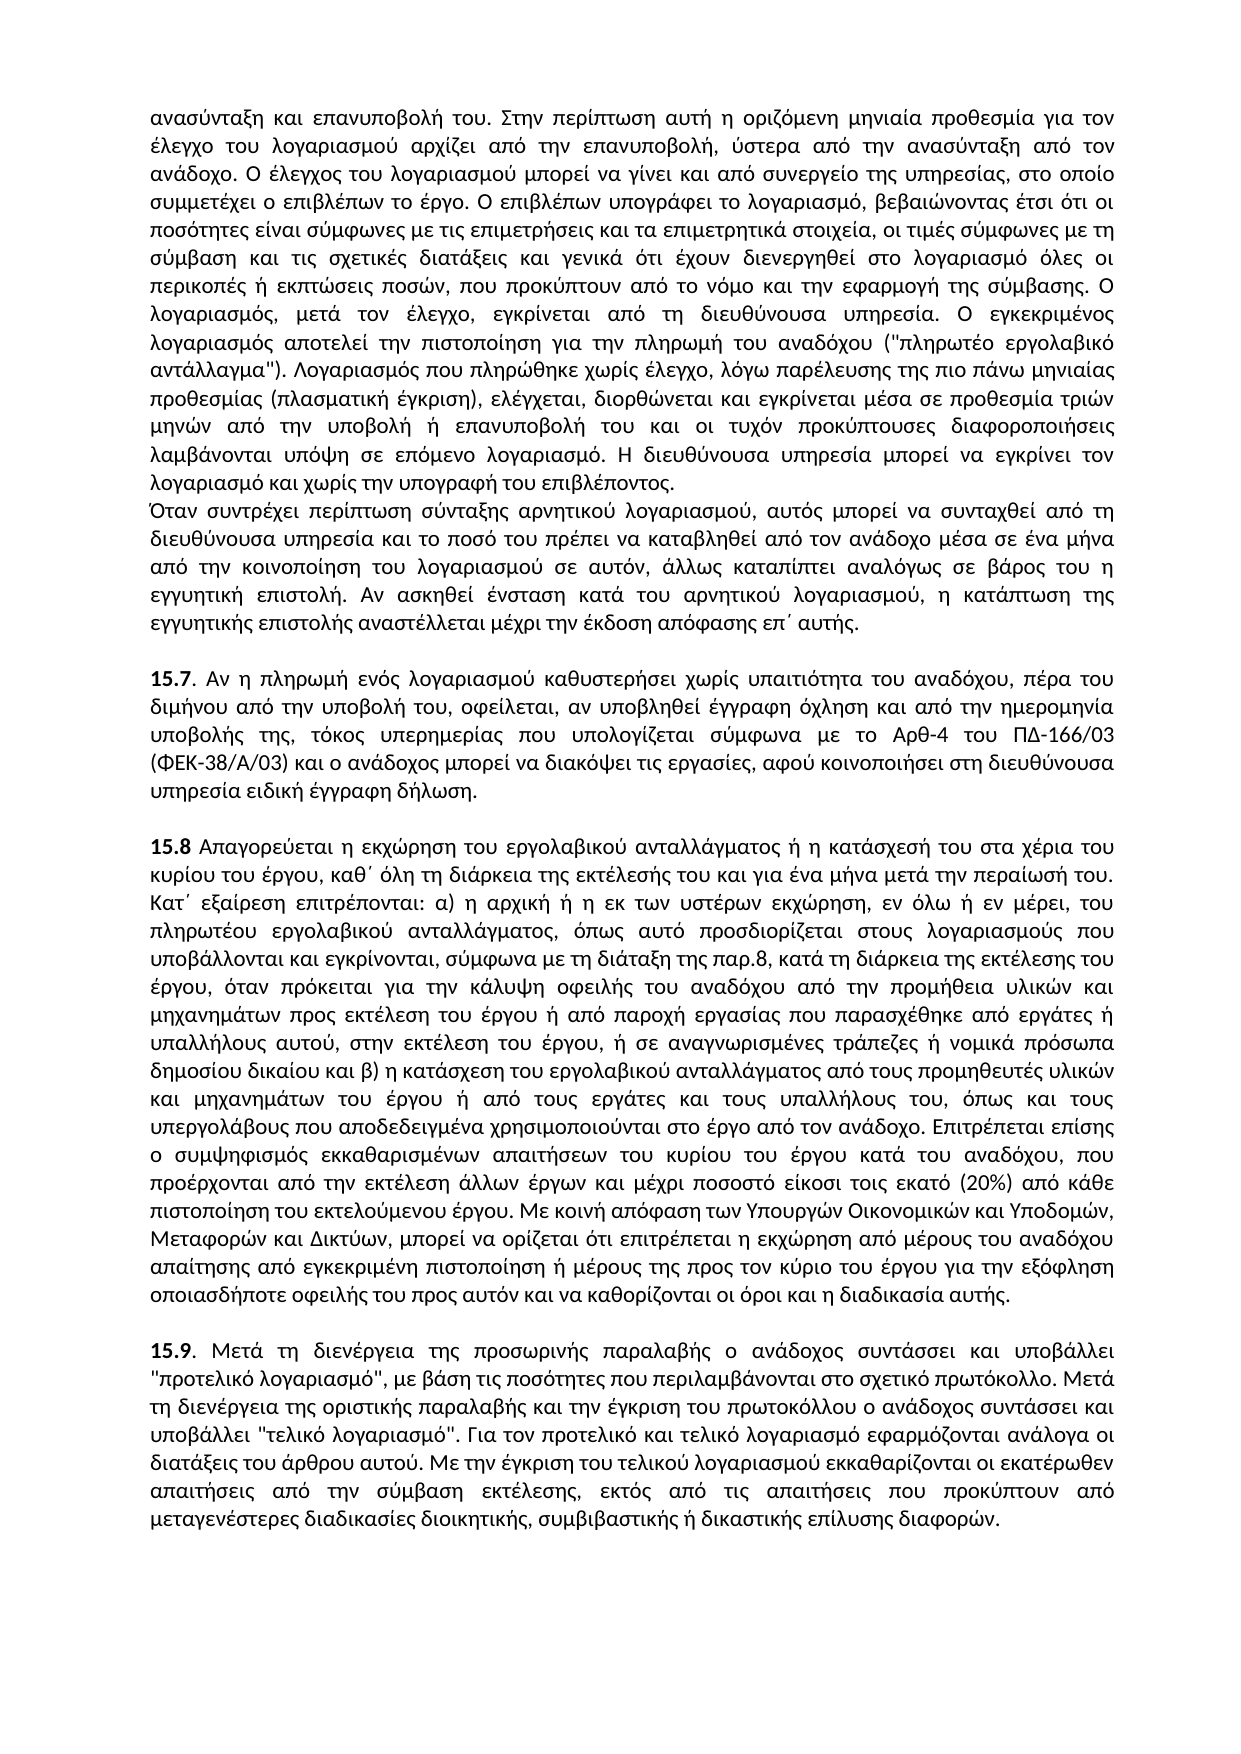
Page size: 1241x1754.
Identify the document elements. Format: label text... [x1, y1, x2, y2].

text 15.7. Αν η πληρωμή ενός λογαριασμού καθυστερήσει χωρίς υπαιτιότητα του αναδόχου, πέρα του διμήνου από την υποβολή του, οφείλεται, αν υποβληθεί έγγραφη όχληση και από την ημερομηνία υποβολής της, τόκος υπερημερίας που υπολογίζεται σύμφωνα με το Αρθ-4 του ΠΔ-166/03 (ΦΕΚ-38/Α/03) και ο ανάδοχος μπορεί να διακόψει τις εργασίες, αφού κοινοποιήσει στη διευθύνουσα υπηρεσία ειδική έγγραφη δήλωση. [150, 664, 1116, 804]
text 15.8 Απαγορεύεται η εκχώρηση του εργολαβικού ανταλλάγματος ή η κατάσχεσή του στα χέρια του κυρίου του έργου, καθ΄ όλη τη διάρκεια της εκτέλεσής του και για ένα μήνα μετά την περαίωσή του. Κατ΄ εξαίρεση επιτρέπονται: α) η αρχική ή η εκ των υστέρων εκχώρηση, εν όλω ή εν μέρει, του πληρωτέου εργολαβικού ανταλλάγματος, όπως αυτό προσδιορίζεται στους λογαριασμούς που υποβάλλονται και εγκρίνονται, σύμφωνα με τη διάταξη της παρ.8, κατά τη διάρκεια της εκτέλεσης του έργου, όταν πρόκειται για την κάλυψη οφειλής του αναδόχου από την προμήθεια υλικών και μηχανημάτων προς εκτέλεση του έργου ή από παροχή εργασίας που παρασχέθηκε από εργάτες ή υπαλλήλους αυτού, στην εκτέλεση του έργου, ή σε αναγνωρισμένες τράπεζες ή νομικά πρόσωπα δημοσίου δικαίου και β) η κατάσχεση του εργολαβικού ανταλλάγματος από τους προμηθευτές υλικών και μηχανημάτων του έργου ή από τους εργάτες και τους υπαλλήλους του, όπως και τους υπεργολάβους που αποδεδειγμένα χρησιμοποιούνται στο έργο από τον ανάδοχο. Επιτρέπεται επίσης ο συμψηφισμός εκκαθαρισμένων απαιτήσεων του κυρίου του έργου κατά του αναδόχου, που προέρχονται από την εκτέλεση άλλων έργων και μέχρι ποσοστό είκοσι τοις εκατό (20%) από κάθε πιστοποίηση του εκτελούμενου έργου. Με κοινή απόφαση των Υπουργών Οικονομικών και Υποδομών, Μεταφορών και Δικτύων, μπορεί να ορίζεται ότι επιτρέπεται η εκχώρηση από μέρους του αναδόχου απαίτησης από εγκεκριμένη πιστοποίηση ή μέρους της προς τον κύριο του έργου για την εξόφληση οποιασδήποτε οφειλής του προς αυτόν και να καθορίζονται οι όροι και η διαδικασία αυτής. [150, 832, 1116, 1308]
text ανασύνταξη και επανυποβολή του. Στην περίπτωση αυτή η οριζόμενη μηνιαία προθεσμία για τον έλεγχο του λογαριασμού αρχίζει από την επανυποβολή, ύστερα από την ανασύνταξη από τον ανάδοχο. Ο έλεγχος του λογαριασμού μπορεί να γίνει και από συνεργείο της υπηρεσίας, στο οποίο συμμετέχει ο επιβλέπων το έργο. Ο επιβλέπων υπογράφει το λογαριασμό, βεβαιώνοντας έτσι ότι οι ποσότητες είναι σύμφωνες με τις επιμετρήσεις και τα επιμετρητικά στοιχεία, οι τιμές σύμφωνες με τη σύμβαση και τις σχετικές διατάξεις και γενικά ότι έχουν διενεργηθεί στο λογαριασμό όλες οι περικοπές ή εκπτώσεις ποσών, που προκύπτουν από το νόμο και την εφαρμογή της σύμβασης. Ο λογαριασμός, μετά τον έλεγχο, εγκρίνεται από τη διευθύνουσα υπηρεσία. Ο εγκεκριμένος λογαριασμός αποτελεί την πιστοποίηση για την πληρωμή του αναδόχου ("πληρωτέο εργολαβικό αντάλλαγμα"). Λογαριασμός που πληρώθηκε χωρίς έλεγχο, λόγω παρέλευσης της πιο πάνω μηνιαίας προθεσμίας (πλασματική έγκριση), ελέγχεται, διορθώνεται και εγκρίνεται μέσα σε προθεσμία τριών μηνών από την υποβολή ή επανυποβολή του και οι τυχόν προκύπτουσες διαφοροποιήσεις λαμβάνονται υπόψη σε επόμενο λογαριασμό. Η διευθύνουσα υπηρεσία μπορεί να εγκρίνει τον λογαριασμό και χωρίς την υπογραφή του επιβλέποντος. [150, 103, 1116, 496]
text 15.9. Μετά τη διενέργεια της προσωρινής παραλαβής ο ανάδοχος συντάσσει και υποβάλλει "προτελικό λογαριασμό", με βάση τις ποσότητες που περιλαμβάνονται στο σχετικό πρωτόκολλο. Μετά τη διενέργεια της οριστικής παραλαβής και την έγκριση του πρωτοκόλλου ο ανάδοχος συντάσσει και υποβάλλει "τελικό λογαριασμό". Για τον προτελικό και τελικό λογαριασμό εφαρμόζονται ανάλογα οι διατάξεις του άρθρου αυτού. Με την έγκριση του τελικού λογαριασμού εκκαθαρίζονται οι εκατέρωθεν απαιτήσεις από την σύμβαση εκτέλεσης, εκτός από τις απαιτήσεις που προκύπτουν από μεταγενέστερες διαδικασίες διοικητικής, συμβιβαστικής ή δικαστικής επίλυσης διαφορών. [150, 1336, 1116, 1532]
text Όταν συντρέχει περίπτωση σύνταξης αρνητικού λογαριασμού, αυτός μπορεί να συνταχθεί από τη διευθύνουσα υπηρεσία και το ποσό του πρέπει να καταβληθεί από τον ανάδοχο μέσα σε ένα μήνα από την κοινοποίηση του λογαριασμού σε αυτόν, άλλως καταπίπτει αναλόγως σε βάρος του η εγγυητική επιστολή. Αν ασκηθεί ένσταση κατά του αρνητικού λογαριασμού, η κατάπτωση της εγγυητικής επιστολής αναστέλλεται μέχρι την έκδοση απόφασης επ΄ αυτής. [150, 496, 1116, 636]
